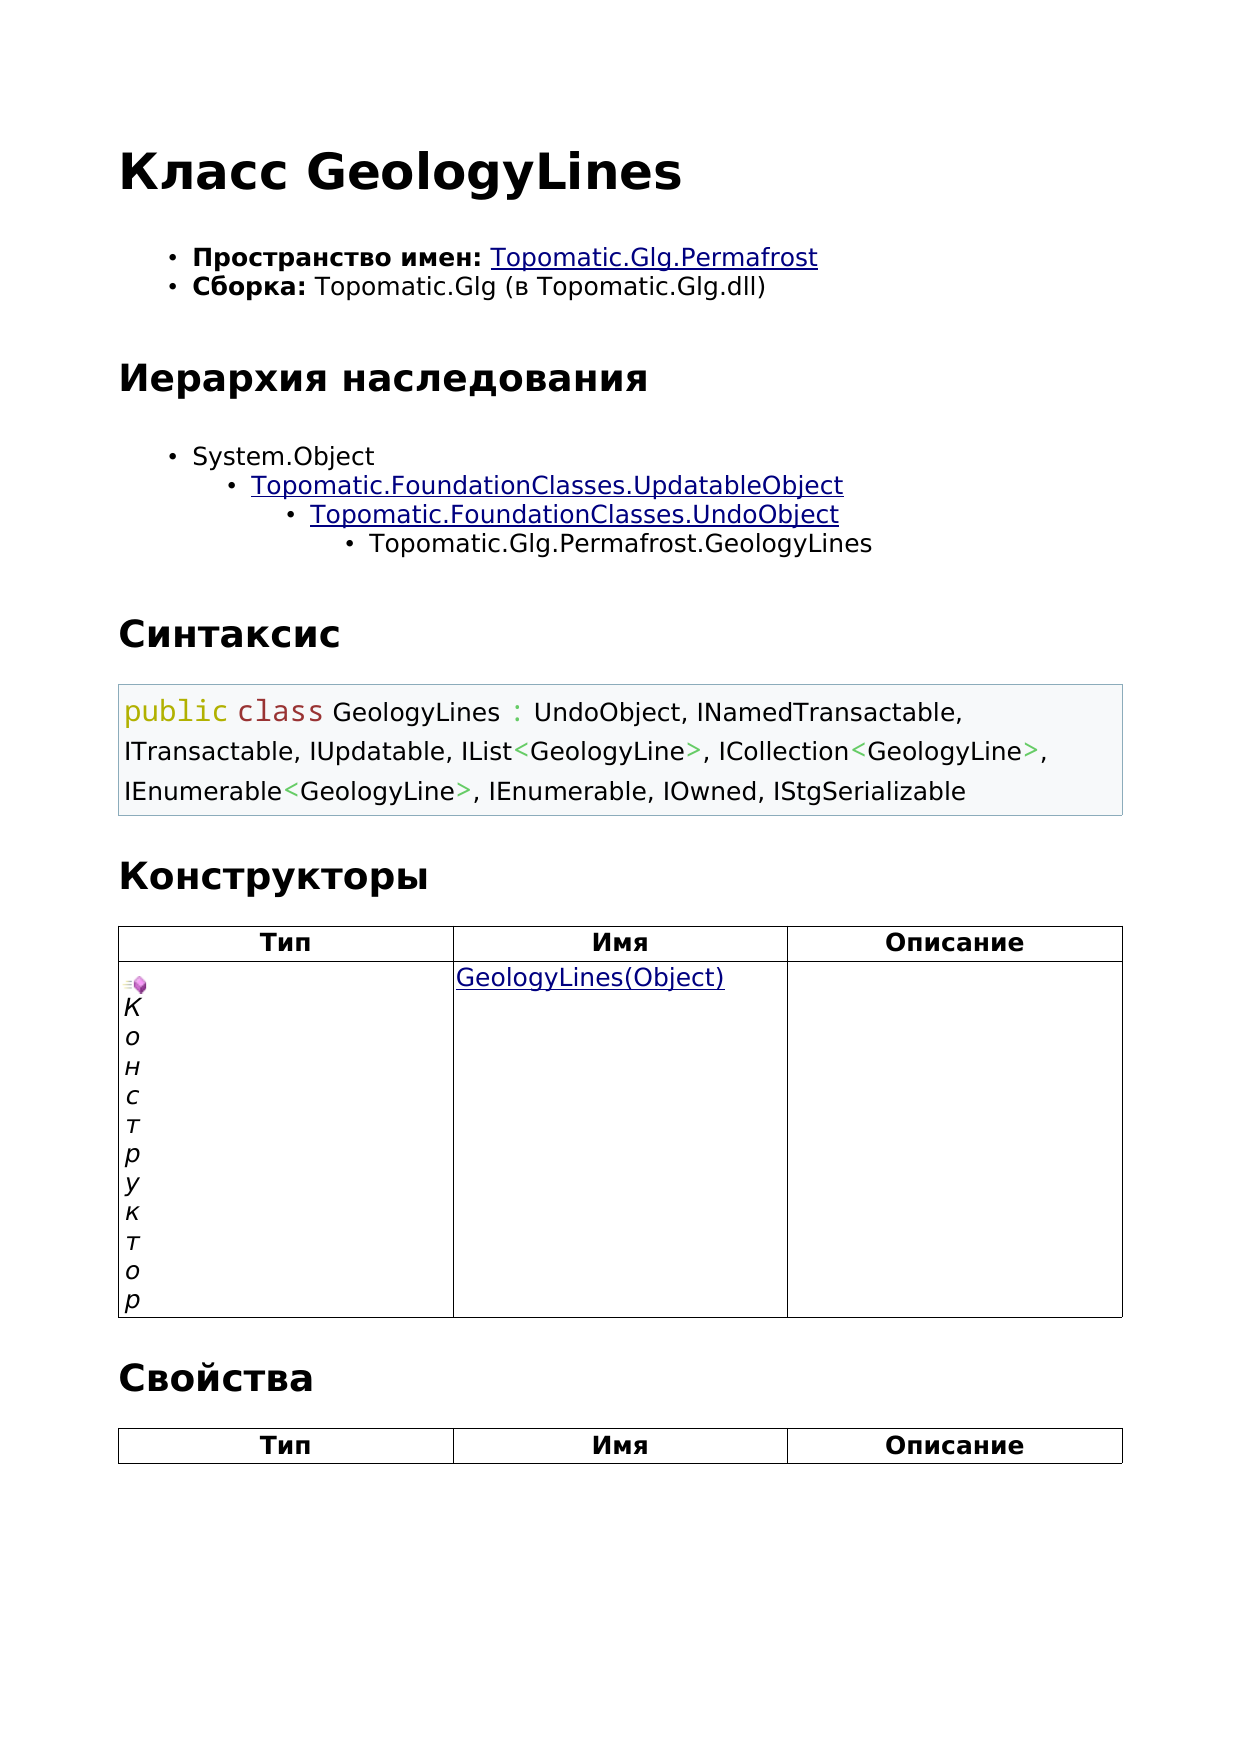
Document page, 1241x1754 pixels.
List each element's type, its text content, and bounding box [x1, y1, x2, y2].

subtitle Конструкторы [118, 854, 1122, 898]
picture [121, 976, 147, 994]
table_header Описание [788, 1429, 1122, 1463]
subtitle Иерархия наследования [118, 356, 1122, 400]
list Сборка: Topomatic.Glg (в Topomatic.Glg.dll) [177, 272, 1122, 302]
table_header Имя [454, 927, 787, 961]
list System.Object [177, 442, 1122, 471]
table_cell [788, 962, 1122, 1317]
table_header Тип [119, 927, 453, 961]
subtitle Класс GeologyLines [118, 143, 1122, 201]
table_header Тип [119, 1429, 453, 1463]
table_header public class GeologyLines : UndoObject, INamedTransactable, ITransactable, IUpdatable, IList<GeologyLine>, ICollection<GeologyLine>, IEnumerable<GeologyLine>, IEnumerable, IOwned, IStgSerializable [119, 685, 1122, 815]
subtitle Свойства [118, 1357, 1122, 1401]
subtitle Синтаксис [118, 613, 1122, 657]
list Topomatic.Glg.Permafrost.GeologyLines [354, 529, 1122, 558]
table_header Имя [454, 1429, 787, 1463]
list Topomatic.FoundationClasses.UpdatableObject [236, 471, 1122, 500]
table_cell GeologyLines(Object) [454, 962, 787, 1317]
list Topomatic.FoundationClasses.UndoObject [295, 500, 1122, 529]
list Пространство имен: Topomatic.Glg.Permafrost [177, 243, 1122, 272]
table_header Описание [788, 927, 1122, 961]
table_cell [119, 962, 453, 1317]
